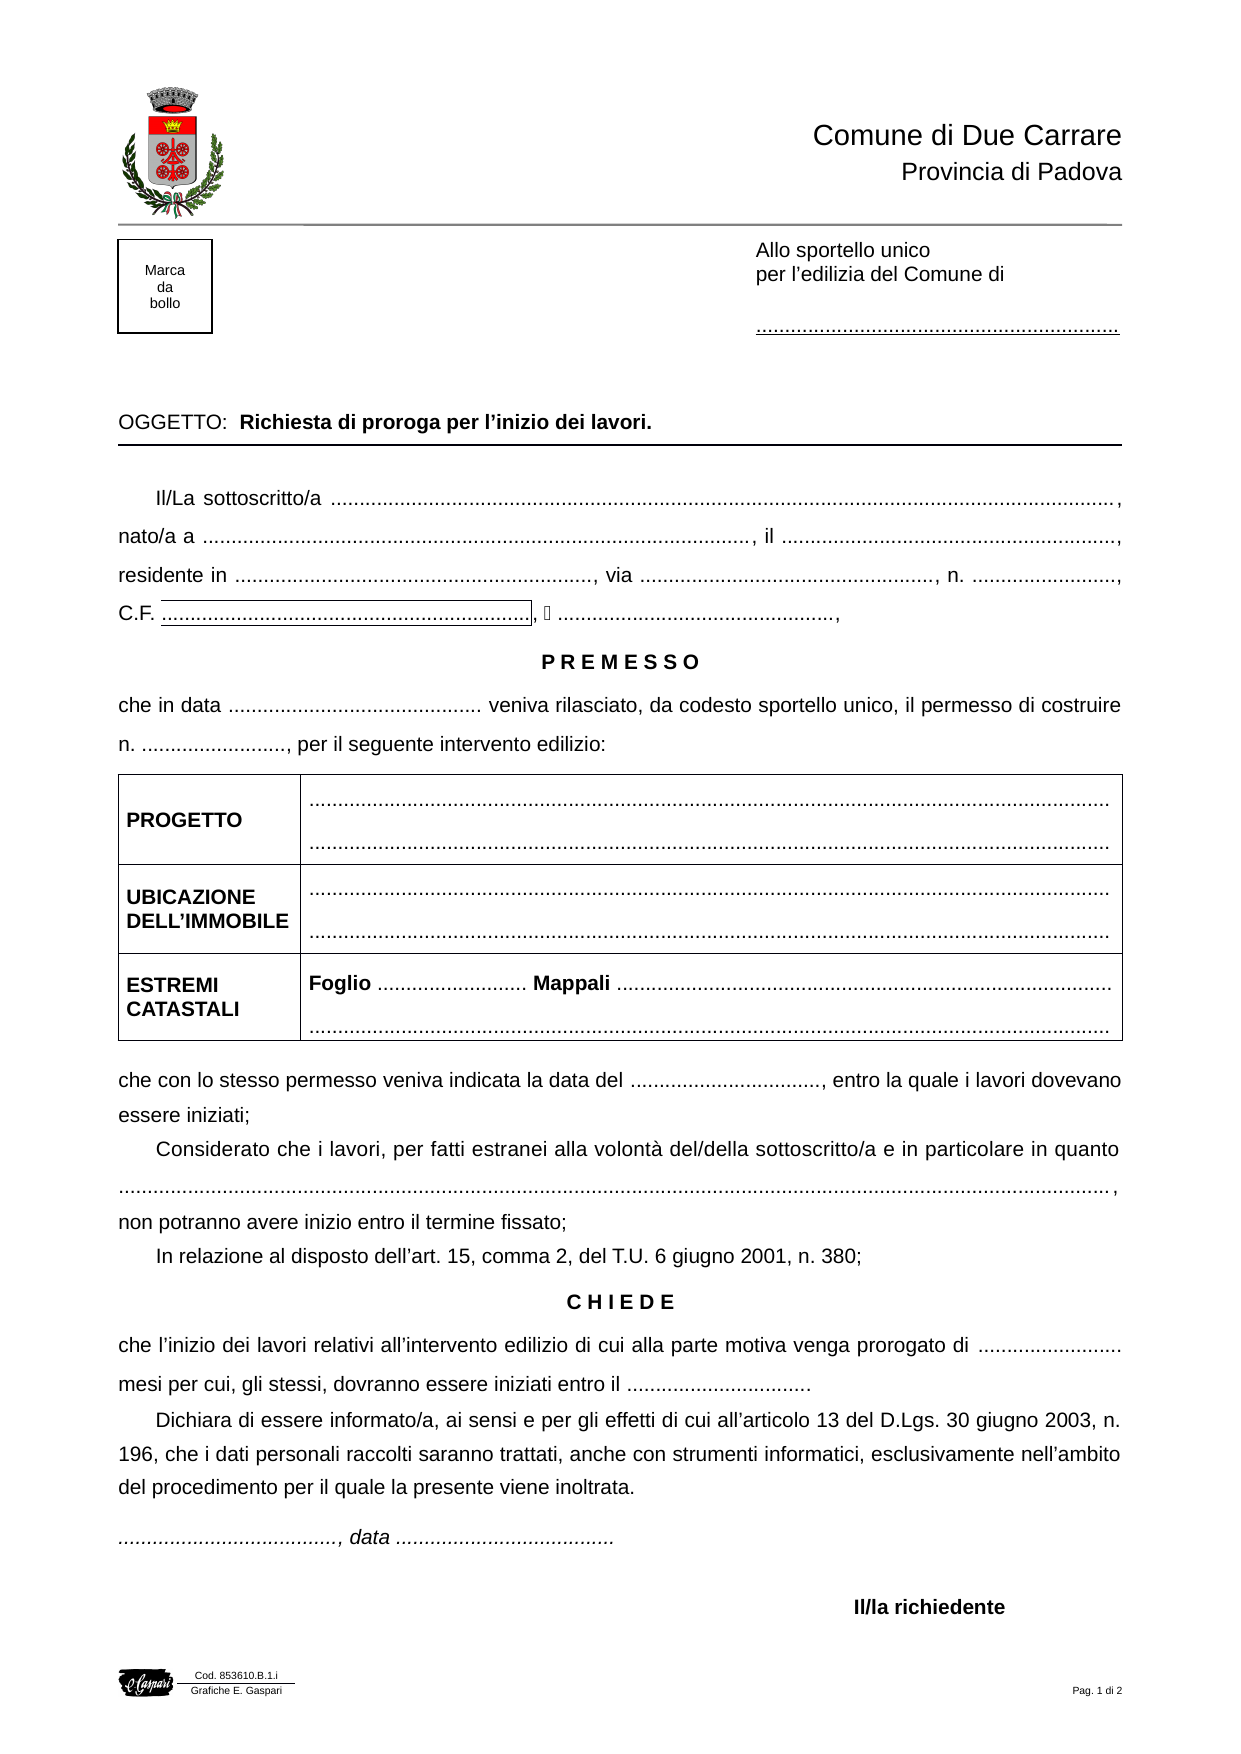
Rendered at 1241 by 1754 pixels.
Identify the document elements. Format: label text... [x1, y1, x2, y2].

text per l’edilizia del Comune di [756, 262, 1122, 286]
text che l’inizio dei lavori relativi all’intervento edilizio di cui alla parte motiva venga prorogato di ......................... mesi per cui, gli stessi, dovranno essere iniziati entro il ................................ [118, 1329, 1122, 1397]
text che in data ............................................ veniva rilasciato, da codesto sportello unico, il permesso di costruire n. ........................., per il seguente intervento edilizio: [118, 689, 1122, 757]
text Dichiara di essere informato/a, ai sensi e per gli effetti di cui all’articolo 13 del D.Lgs. 30 giugno 2003, n. 196, che i dati personali raccolti saranno trattati, anche con strumenti informatici, esclusivamente nell’ambito del procedimento per il quale la presente viene inoltrata. [118, 1408, 1122, 1499]
text Allo sportello unico [756, 238, 1122, 262]
text Provincia di Padova [224, 157, 1122, 185]
table_cell Foglio .......................... Mappali ...................................................................................... ........................................................................................................................................... [301, 954, 1122, 1039]
table_cell UBICAZIONE DELL’IMMOBILE [119, 865, 300, 953]
text ......................................, data ...................................... [118, 1521, 1122, 1550]
table_header PROGETTO [119, 775, 300, 864]
text che con lo stesso permesso veniva indicata la data del ................................., entro la quale i lavori dovevano essere iniziati; [118, 1064, 1122, 1127]
text ............................................................... [756, 309, 1122, 338]
subtitle P R E M E S S O [118, 650, 1122, 674]
text non potranno avere inizio entro il termine fissato; [118, 1210, 1122, 1234]
picture [118, 1668, 174, 1697]
table_cell ESTREMI CATASTALI [119, 954, 300, 1039]
text Comune di Due Carrare [224, 118, 1122, 152]
text Il/la richiedente [737, 1595, 1122, 1619]
text In relazione al disposto dell’art. 15, comma 2, del T.U. 6 giugno 2001, n. 380; [118, 1244, 1122, 1268]
text Considerato che i lavori, per fatti estranei alla volontà del/della sottoscritto/a e in particolare in quanto ............................................................................................................................................................................, [118, 1136, 1122, 1199]
text Il/La sottoscritto/a ........................................................................................................................................, nato/a a ..............................................................................................., il .........................................................., residente in .............................................................., via ..................................................., n. ........................., C.F. ................................................................,  ................................................, [118, 482, 1122, 626]
table_cell ........................................................................................................................................... ........................................................................................................................................... [301, 865, 1122, 953]
table_header ........................................................................................................................................... ........................................................................................................................................... [301, 775, 1122, 864]
text OGGETTO: Richiesta di proroga per l’inizio dei lavori. [118, 410, 1122, 444]
subtitle C H I E D E [118, 1290, 1122, 1314]
picture [122, 87, 224, 219]
